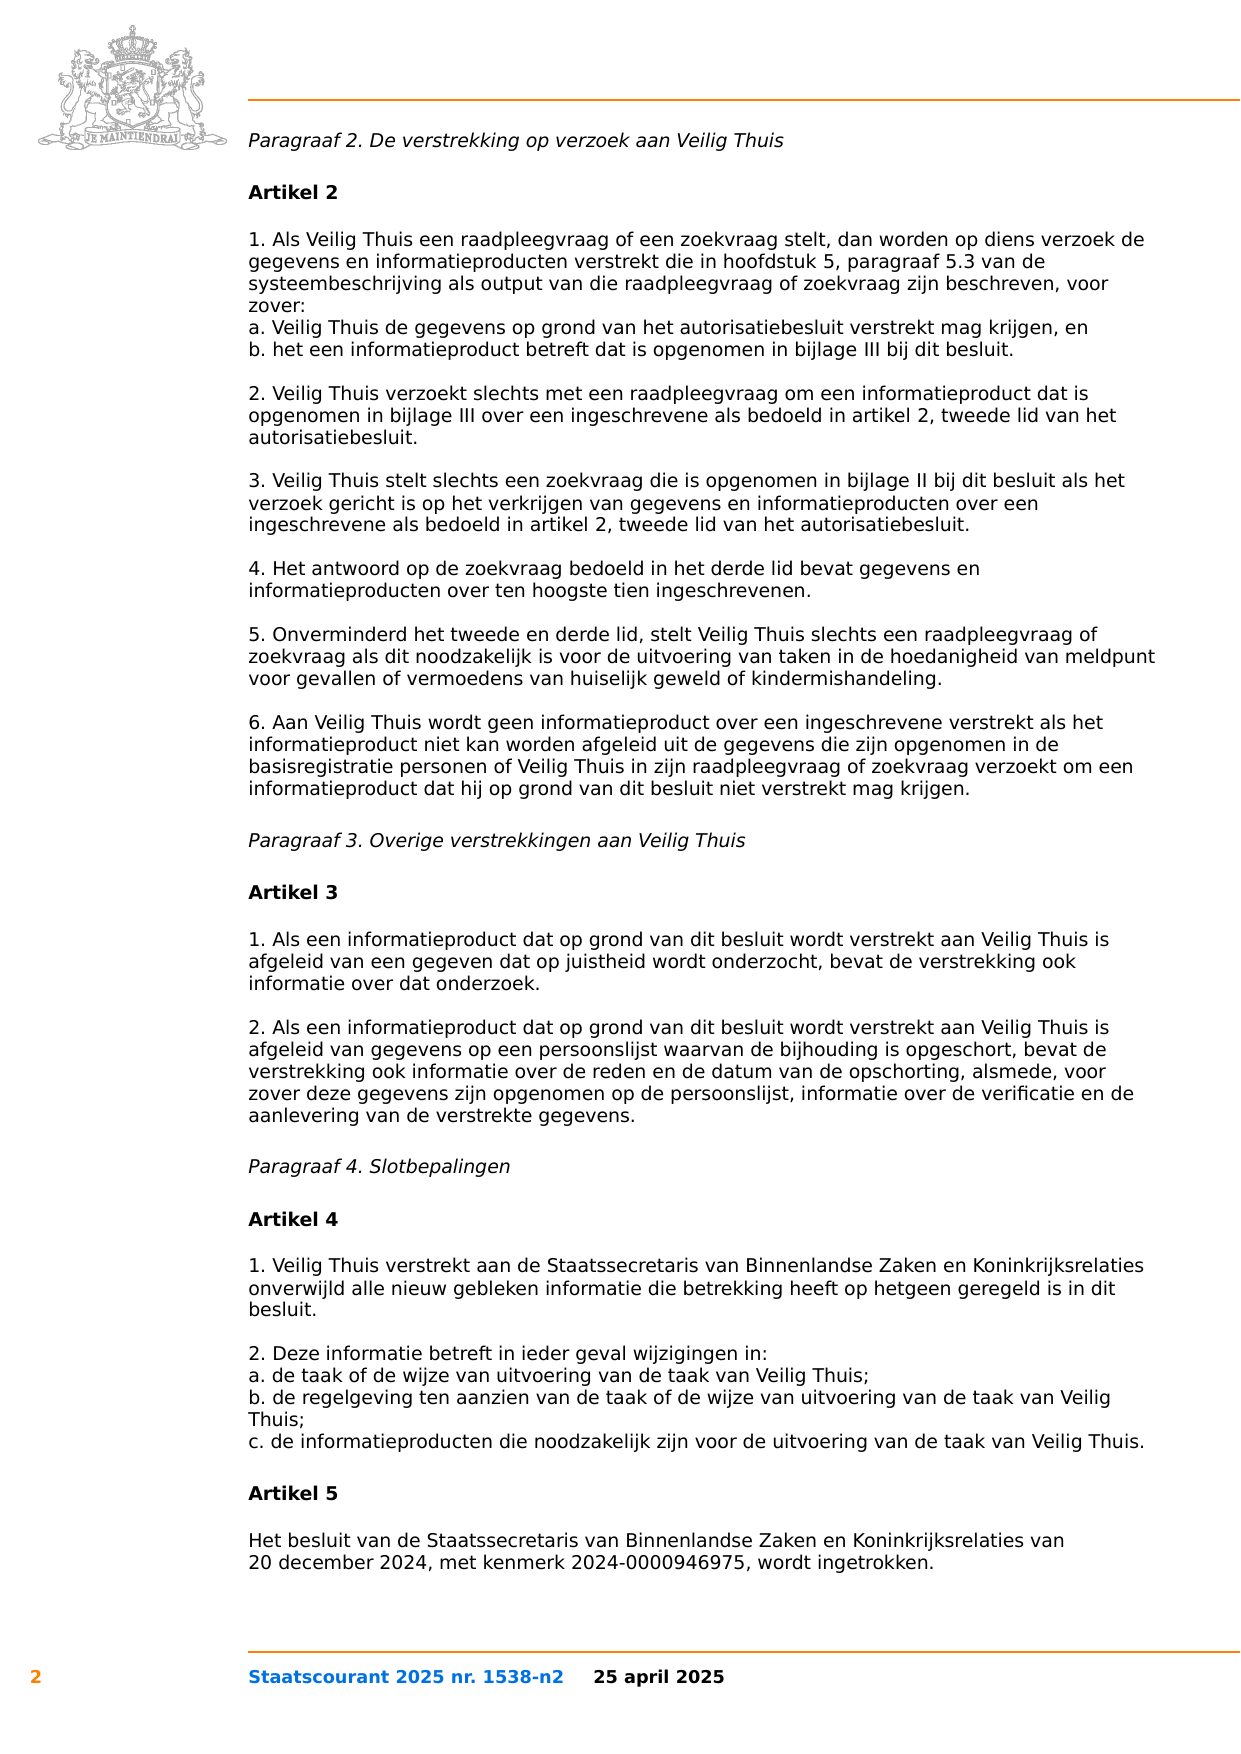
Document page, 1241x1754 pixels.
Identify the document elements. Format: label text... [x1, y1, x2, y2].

text 2. Als een informatieproduct dat op grond van dit besluit wordt verstrekt aan Veilig Thuis is afgeleid van gegevens op een persoonslijst waarvan de bijhouding is opgeschort, bevat de verstrekking ook informatie over de reden en de datum van de opschorting, alsmede, voor zover deze gegevens zijn opgenomen op de persoonslijst, informatie over de verificatie en de aanlevering van de verstrekte gegevens. [248, 1017, 1163, 1126]
text Het besluit van de Staatssecretaris van Binnenlandse Zaken en Koninkrijksrelaties van 20 december 2024, met kenmerk 2024-0000946975, wordt ingetrokken. [248, 1530, 1163, 1574]
text 1. Als Veilig Thuis een raadpleegvraag of een zoekvraag stelt, dan worden op diens verzoek de gegevens en informatieproducten verstrekt die in hoofdstuk 5, paragraaf 5.3 van de systeembeschrijving als output van die raadpleegvraag of zoekvraag zijn beschreven, voor zover: [248, 229, 1163, 317]
text a. Veilig Thuis de gegevens op grond van het autorisatiebesluit verstrekt mag krijgen, en [248, 317, 1163, 339]
subtitle Artikel 5 [248, 1483, 1163, 1505]
subtitle Artikel 2 [248, 182, 1163, 204]
text 1. Als een informatieproduct dat op grond van dit besluit wordt verstrekt aan Veilig Thuis is afgeleid van een gegeven dat op juistheid wordt onderzocht, bevat de verstrekking ook informatie over dat onderzoek. [248, 929, 1163, 995]
subtitle Artikel 3 [248, 882, 1163, 904]
subtitle Artikel 4 [248, 1208, 1163, 1230]
text c. de informatieproducten die noodzakelijk zijn voor de uitvoering van de taak van Veilig Thuis. [248, 1431, 1163, 1453]
subtitle Paragraaf 4. Slotbepalingen [248, 1156, 1163, 1178]
text 5. Onverminderd het tweede en derde lid, stelt Veilig Thuis slechts een raadpleegvraag of zoekvraag als dit noodzakelijk is voor de uitvoering van taken in de hoedanigheid van meldpunt voor gevallen of vermoedens van huiselijk geweld of kindermishandeling. [248, 624, 1163, 690]
text 2. Deze informatie betreft in ieder geval wijzigingen in: [248, 1343, 1163, 1365]
picture [38, 25, 227, 150]
text 2. Veilig Thuis verzoekt slechts met een raadpleegvraag om een informatieproduct dat is opgenomen in bijlage III over een ingeschrevene als bedoeld in artikel 2, tweede lid van het autorisatiebesluit. [248, 383, 1163, 448]
text 6. Aan Veilig Thuis wordt geen informatieproduct over een ingeschrevene verstrekt als het informatieproduct niet kan worden afgeleid uit de gegevens die zijn opgenomen in de basisregistratie personen of Veilig Thuis in zijn raadpleegvraag of zoekvraag verzoekt om een informatieproduct dat hij op grond van dit besluit niet verstrekt mag krijgen. [248, 712, 1163, 800]
subtitle Paragraaf 2. De verstrekking op verzoek aan Veilig Thuis [248, 130, 1163, 152]
text 3. Veilig Thuis stelt slechts een zoekvraag die is opgenomen in bijlage II bij dit besluit als het verzoek gericht is op het verkrijgen van gegevens en informatieproducten over een ingeschrevene als bedoeld in artikel 2, tweede lid van het autorisatiebesluit. [248, 470, 1163, 536]
subtitle Paragraaf 3. Overige verstrekkingen aan Veilig Thuis [248, 830, 1163, 852]
text 1. Veilig Thuis verstrekt aan de Staatssecretaris van Binnenlandse Zaken en Koninkrijksrelaties onverwijld alle nieuw gebleken informatie die betrekking heeft op hetgeen geregeld is in dit besluit. [248, 1255, 1163, 1321]
text b. het een informatieproduct betreft dat is opgenomen in bijlage III bij dit besluit. [248, 339, 1163, 361]
text 4. Het antwoord op de zoekvraag bedoeld in het derde lid bevat gegevens en informatieproducten over ten hoogste tien ingeschrevenen. [248, 558, 1163, 602]
text a. de taak of de wijze van uitvoering van de taak van Veilig Thuis; [248, 1365, 1163, 1387]
text b. de regelgeving ten aanzien van de taak of de wijze van uitvoering van de taak van Veilig Thuis; [248, 1387, 1163, 1431]
